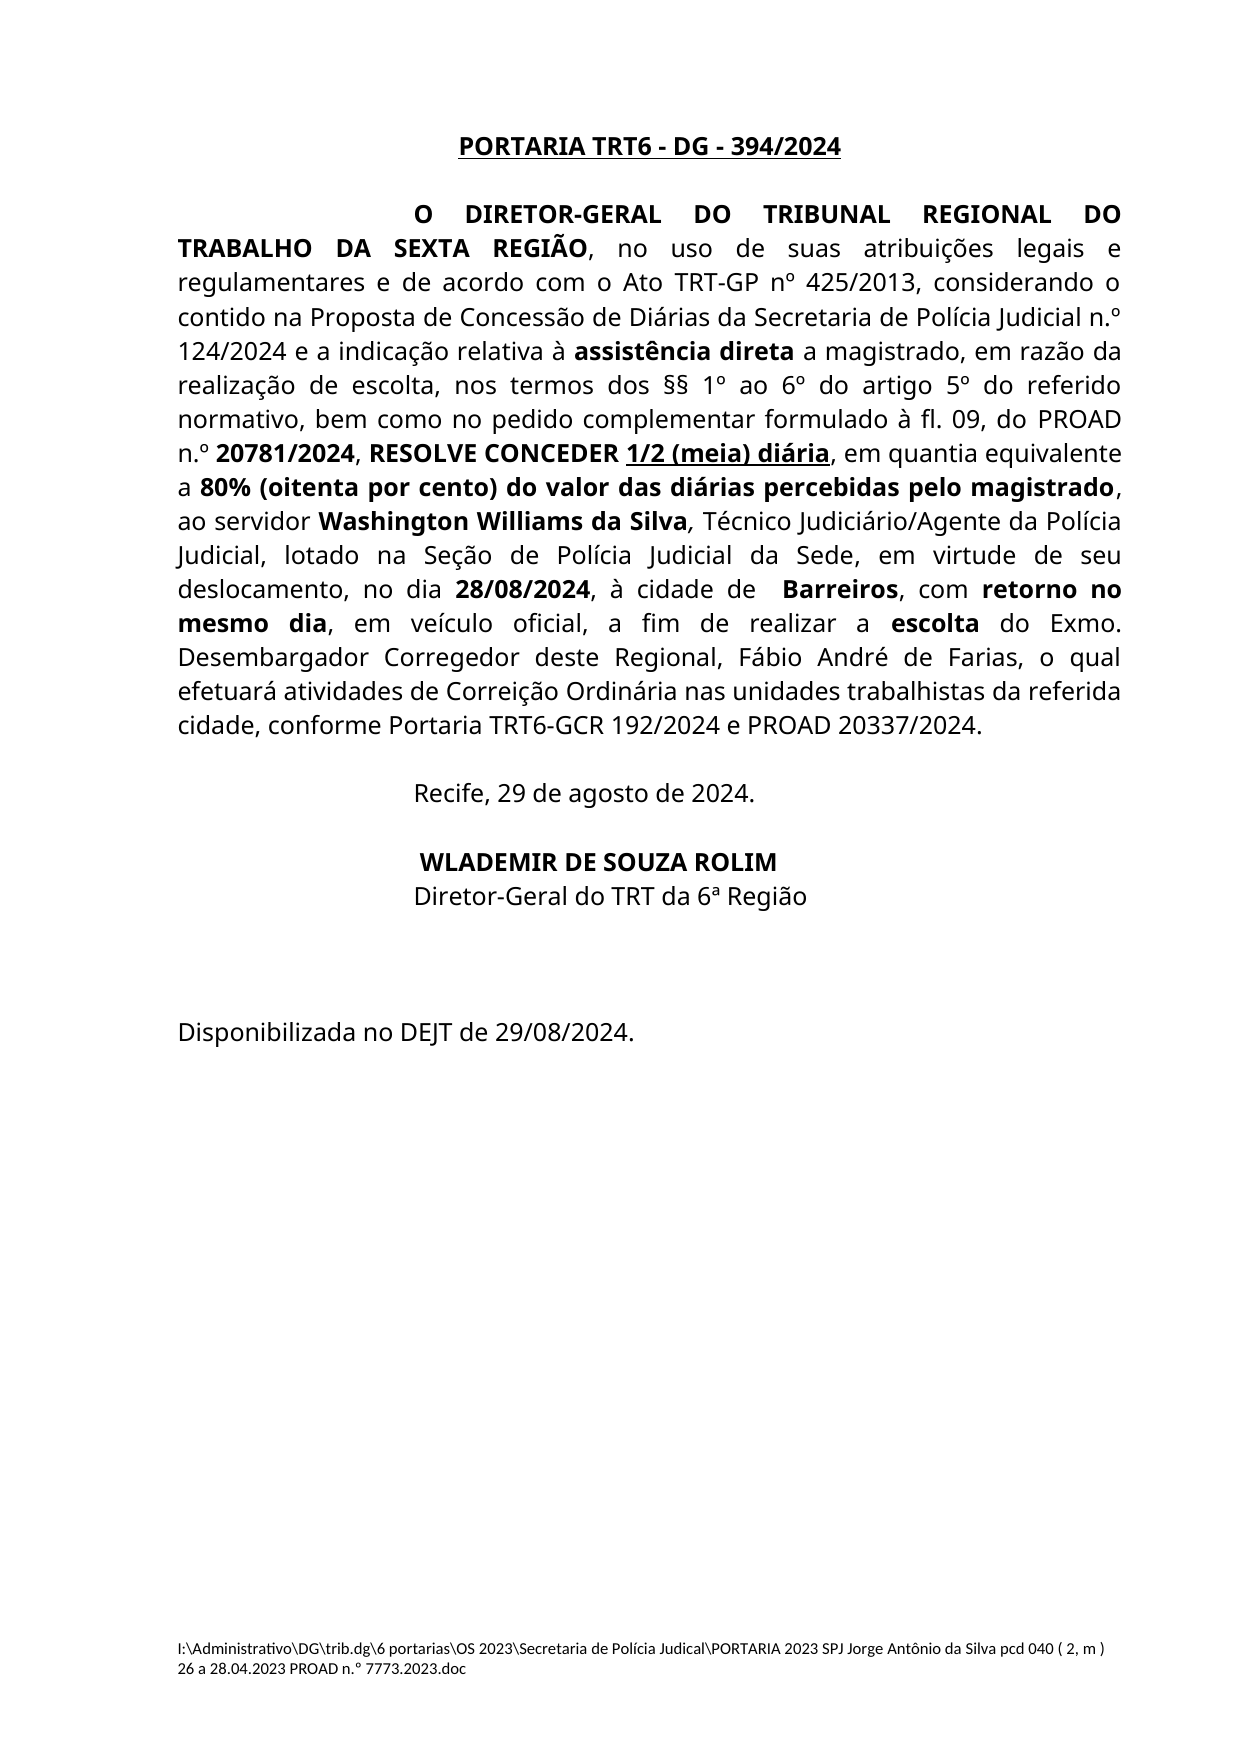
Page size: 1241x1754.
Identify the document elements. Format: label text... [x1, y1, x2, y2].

text Recife, 29 de agosto de 2024. [177, 776, 1122, 810]
text Diretor-Geral do TRT da 6ª Região [177, 878, 1122, 912]
text PORTARIA TRT6 - DG - 394/2024 [177, 129, 1122, 163]
text O DIRETOR-GERAL DO TRIBUNAL REGIONAL DO TRABALHO DA SEXTA REGIÃO, no uso de suas atribuições legais e regulamentares e de acordo com o Ato TRT-GP nº 425/2013, considerando o contido na Proposta de Concessão de Diárias da Secretaria de Polícia Judicial n.º 124/2024 e a indicação relativa à assistência direta a magistrado, em razão da realização de escolta, nos termos dos §§ 1º ao 6º do artigo 5º do referido normativo, bem como no pedido complementar formulado à fl. 09, do PROAD n.º 20781/2024, RESOLVE CONCEDER 1/2 (meia) diária, em quantia equivalente a 80% (oitenta por cento) do valor das diárias percebidas pelo magistrado, ao servidor Washington Williams da Silva, Técnico Judiciário/Agente da Polícia Judicial, lotado na Seção de Polícia Judicial da Sede, em virtude de seu deslocamento, no dia 28/08/2024, à cidade de Barreiros, com retorno no mesmo dia, em veículo oficial, a fim de realizar a escolta do Exmo. Desembargador Corregedor deste Regional, Fábio André de Farias, o qual efetuará atividades de Correição Ordinária nas unidades trabalhistas da referida cidade, conforme Portaria TRT6-GCR 192/2024 e PROAD 20337/2024. [177, 197, 1122, 742]
text Disponibilizada no DEJT de 29/08/2024. [177, 1014, 1122, 1048]
text WLADEMIR DE SOUZA ROLIM [177, 844, 1122, 878]
